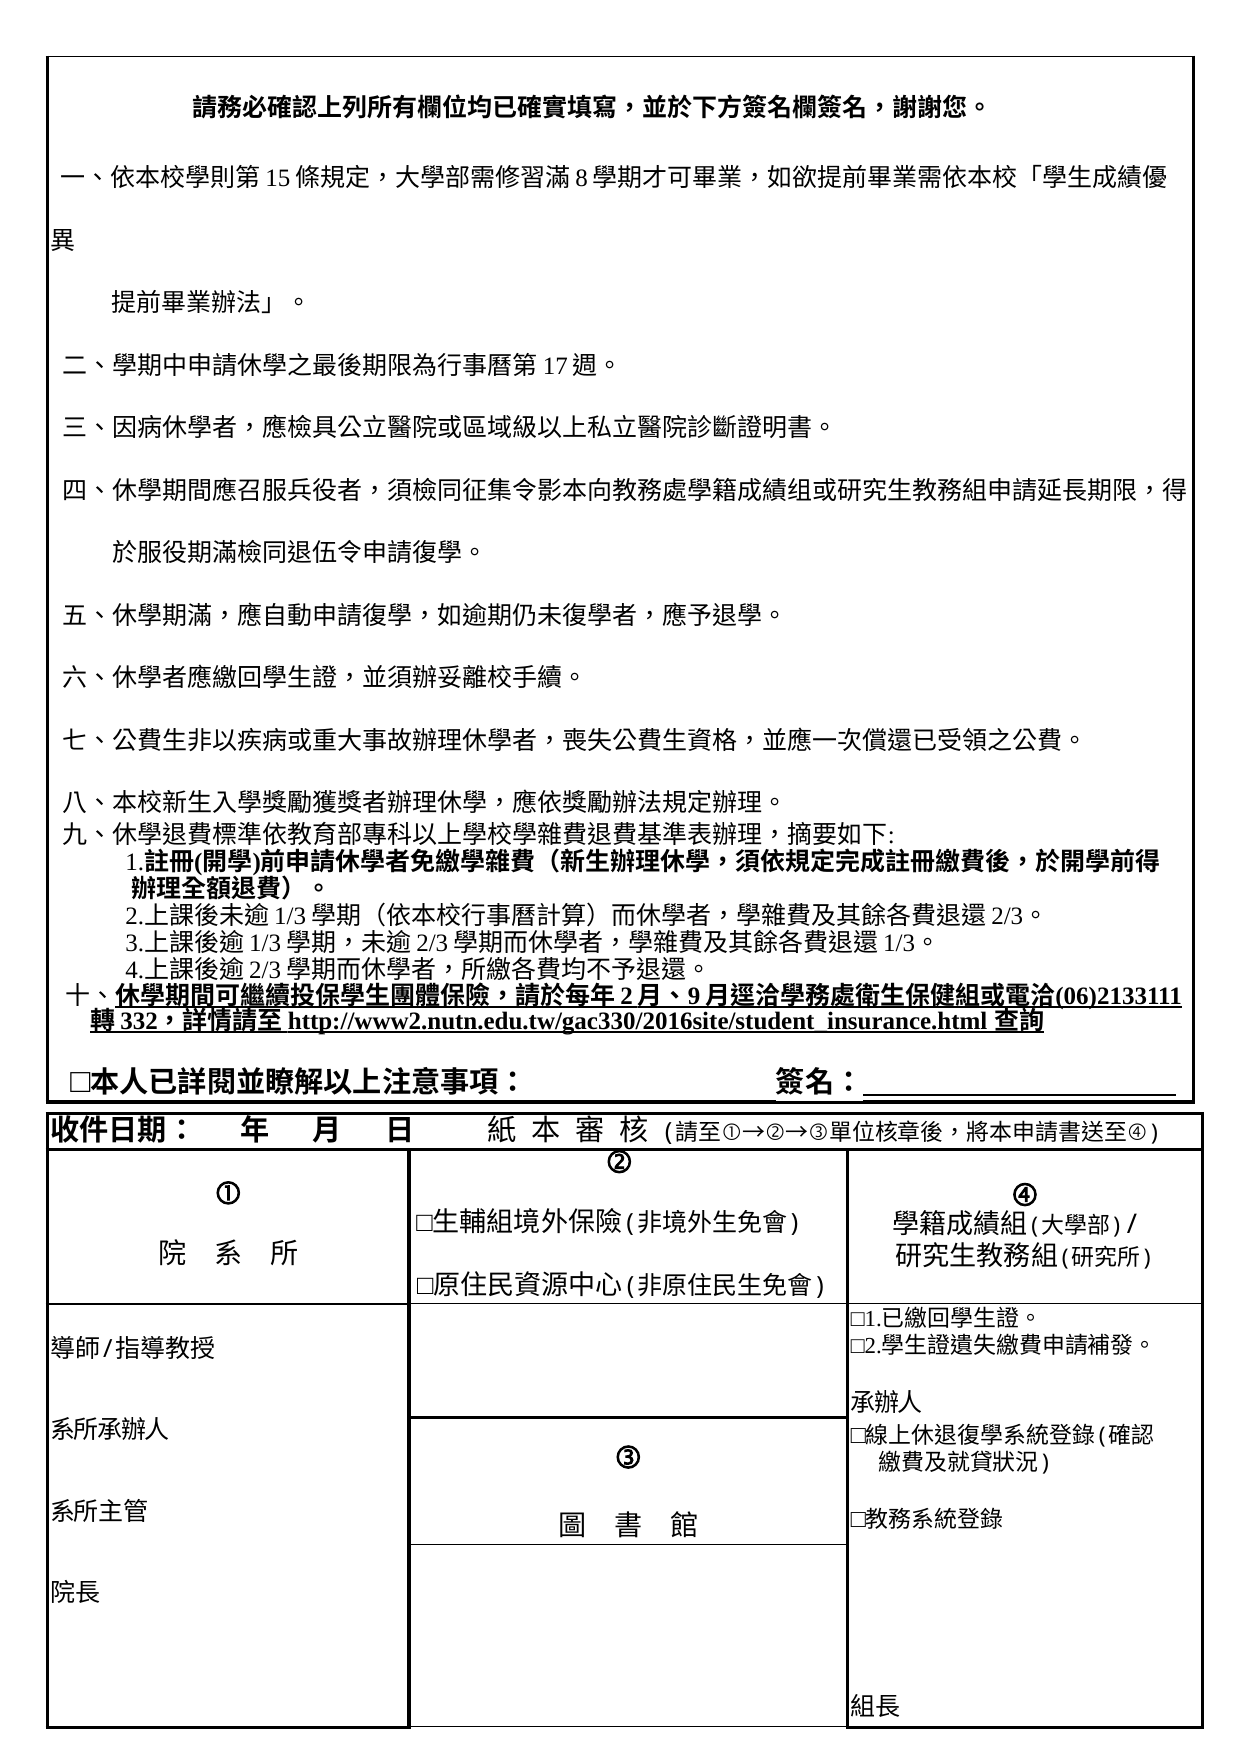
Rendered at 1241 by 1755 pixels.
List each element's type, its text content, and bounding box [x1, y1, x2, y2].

table_cell [411, 1545, 846, 1726]
table_header [1204, 1112, 1217, 1148]
table_cell 請務必確認上列所有欄位均已確實填寫，並於下方簽名欄簽名，謝謝您。 一、依本校學則第15條規定，大學部需修習滿8學期才可畢業，如欲提前畢業需依本校「學生成績優異 提前畢業辦法」。 二、學期中申請休學之最後期限為行事曆第17週。 三、因病休學者，應檢具公立醫院或區域級以上私立醫院診斷證明書。 四、休學期間應召服兵役者，須檢同征集令影本向教務處學籍成績组或研究生教務組申請延長期限，得於服役期滿檢同退伍令申請復學。 五、休學期滿，應自動申請復學，如逾期仍未復學者，應予退學。 六、休學者應繳回學生證，並須辦妥離校手續。 七、公費生非以疾病或重大事故辦理休學者，喪失公費生資格，並應一次償還已受領之公費。 八、本校新生入學獎勵獲獎者辦理休學，應依獎勵辦法規定辦理。 九、休學退費標準依教育部專科以上學校學雜費退費基準表辦理，摘要如下: 1.註冊(開學)前申請休學者免繳學雜費（新生辦理休學，須依規定完成註冊繳費後，於開學前得 辦理全額退費）。 2.上課後未逾1/3學期（依本校行事曆計算）而休學者，學雜費及其餘各費退還2/3。 3.上課後逾1/3學期，未逾2/3學期而休學者，學雜費及其餘各費退還1/3。 4.上課後逾2/3學期而休學者，所繳各費均不予退還。 十、休學期間可繼續投保學生團體保險，請於每年2月、9月逕洽學務處衛生保健組或電洽(06)2133111 轉332，詳情請至http://www2.nutn.edu.tw/gac330/2016site/student_insurance.html 查詢 □本人已詳閱並瞭解以上注意事項： 簽名： [49, 57, 1192, 1100]
table_cell [1204, 1303, 1217, 1416]
table_cell [1204, 1416, 1217, 1544]
table_cell  學籍成績組(大學部)/ 研究生教務組(研究所) [849, 1151, 1201, 1303]
table_cell 導師/指導教授 系所承辦人 系所主管 院長 [49, 1305, 407, 1726]
table_cell [1204, 1544, 1217, 1726]
table_cell  圖 書 館 [411, 1419, 846, 1544]
table_header 收件日期： 年 月 日 紙 本 審 核 (請至→→單位核章後，將本申請書送至) [49, 1115, 1201, 1148]
table_cell  □生輔組境外保險(非境外生免會) □原住民資源中心(非原住民生免會) [411, 1151, 846, 1303]
table_cell □1.已繳回學生證。 □2.學生證遺失繳費申請補發。 承辦人 □線上休退復學系統登錄(確認 繳費及就貸狀況) □教務系統登錄 組長 [849, 1304, 1201, 1726]
table_cell [411, 1304, 846, 1416]
table_cell  院 系 所 [49, 1151, 407, 1303]
table_cell [1204, 1148, 1217, 1303]
